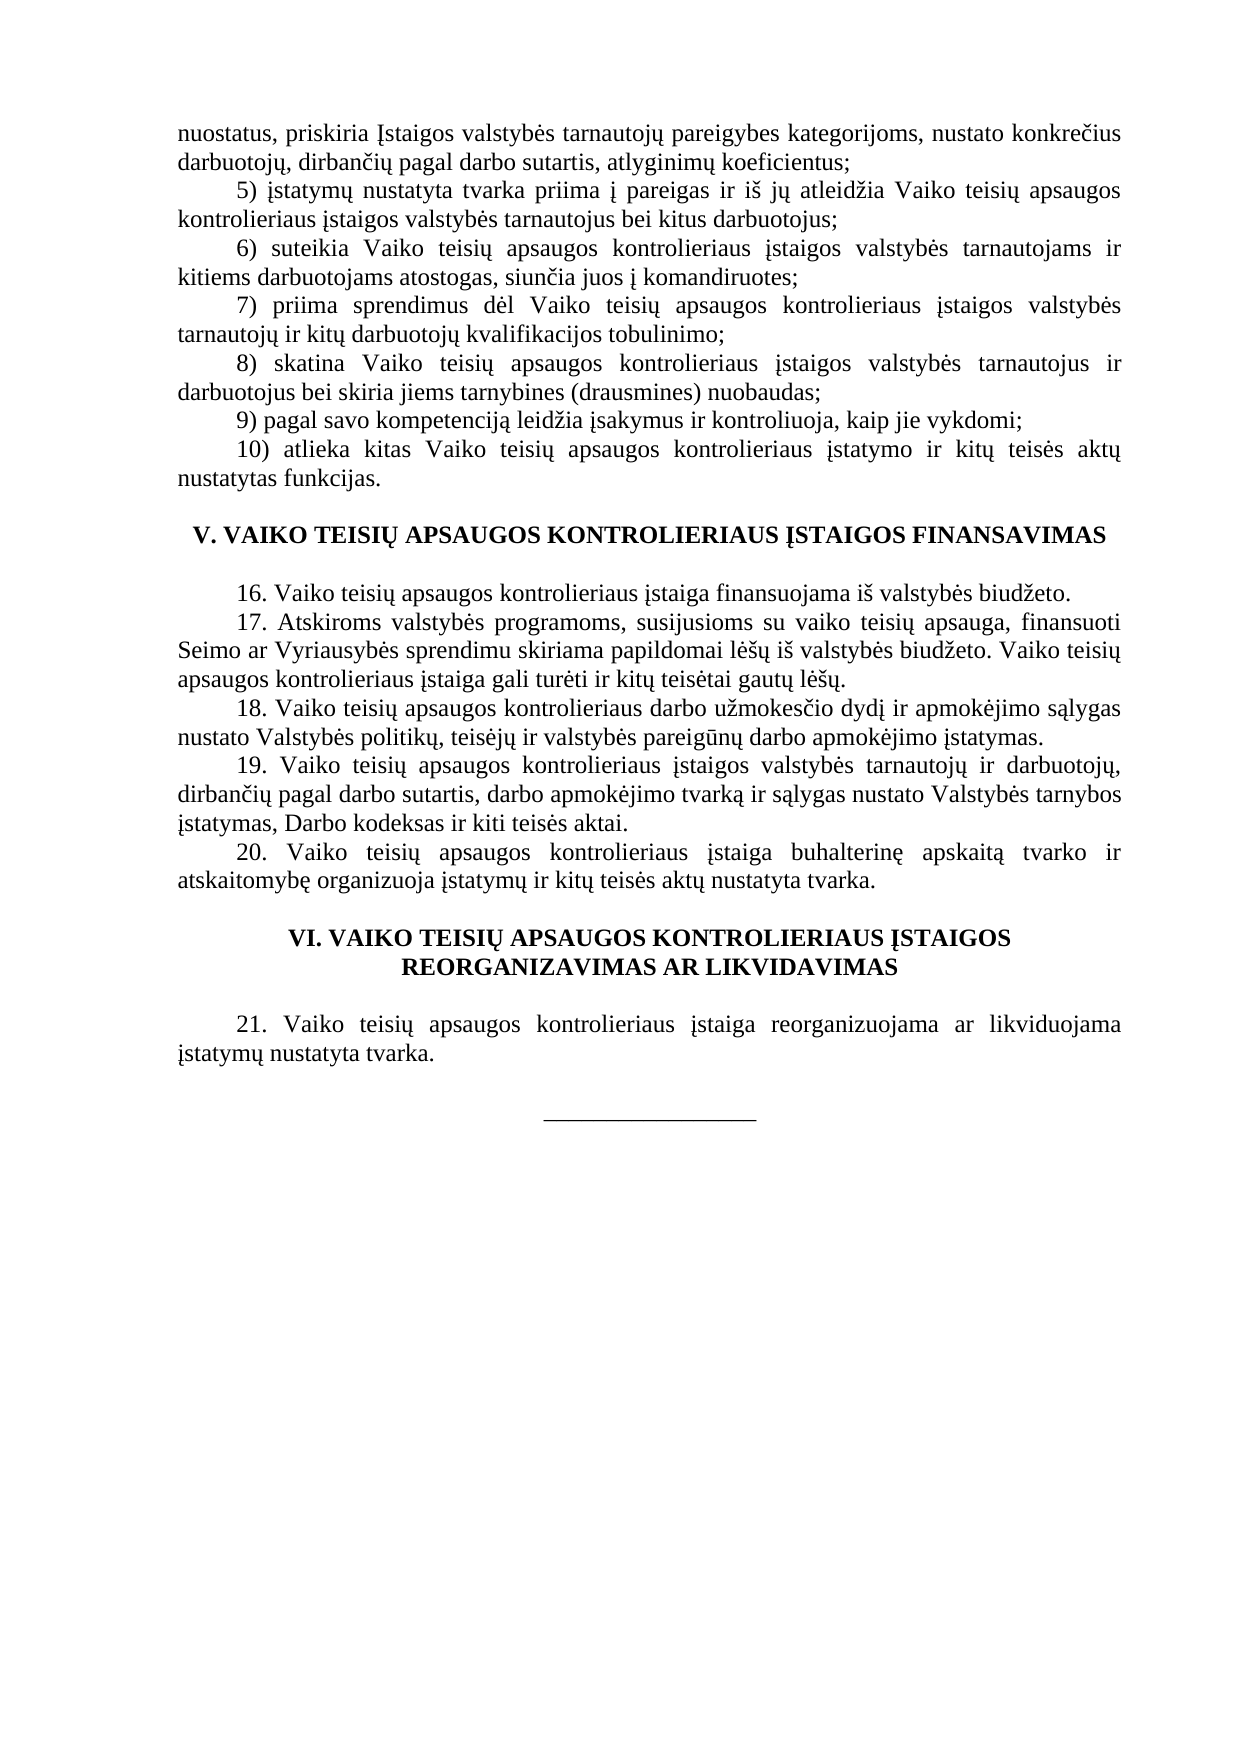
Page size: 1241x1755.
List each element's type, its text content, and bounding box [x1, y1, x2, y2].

text V. VAIKO TEISIŲ APSAUGOS KONTROLIERIAUS ĮSTAIGOS FINANSAVIMAS [177, 521, 1122, 549]
text 16. Vaiko teisių apsaugos kontrolieriaus įstaiga finansuojama iš valstybės biudžeto. [177, 578, 1122, 607]
text 7) priima sprendimus dėl Vaiko teisių apsaugos kontrolieriaus įstaigos valstybės tarnautojų ir kitų darbuotojų kvalifikacijos tobulinimo; [177, 291, 1122, 348]
text 5) įstatymų nustatyta tvarka priima į pareigas ir iš jų atleidžia Vaiko teisių apsaugos kontrolieriaus įstaigos valstybės tarnautojus bei kitus darbuotojus; [177, 176, 1122, 233]
text VI. VAIKO TEISIŲ APSAUGOS KONTROLIERIAUS ĮSTAIGOS REORGANIZAVIMAS AR LIKVIDAVIMAS [177, 923, 1122, 981]
text 10) atlieka kitas Vaiko teisių apsaugos kontrolieriaus įstatymo ir kitų teisės aktų nustatytas funkcijas. [177, 434, 1122, 492]
text 21. Vaiko teisių apsaugos kontrolieriaus įstaiga reorganizuojama ar likviduojama įstatymų nustatyta tvarka. [177, 1009, 1122, 1067]
text 19. Vaiko teisių apsaugos kontrolieriaus įstaigos valstybės tarnautojų ir darbuotojų, dirbančių pagal darbo sutartis, darbo apmokėjimo tvarką ir sąlygas nustato Valstybės tarnybos įstatymas, Darbo kodeksas ir kiti teisės aktai. [177, 751, 1122, 837]
text 8) skatina Vaiko teisių apsaugos kontrolieriaus įstaigos valstybės tarnautojus ir darbuotojus bei skiria jiems tarnybines (drausmines) nuobaudas; [177, 348, 1122, 406]
text 9) pagal savo kompetenciją leidžia įsakymus ir kontroliuoja, kaip jie vykdomi; [177, 406, 1122, 434]
text 6) suteikia Vaiko teisių apsaugos kontrolieriaus įstaigos valstybės tarnautojams ir kitiems darbuotojams atostogas, siunčia juos į komandiruotes; [177, 233, 1122, 291]
text 20. Vaiko teisių apsaugos kontrolieriaus įstaiga buhalterinę apskaitą tvarko ir atskaitomybę organizuoja įstatymų ir kitų teisės aktų nustatyta tvarka. [177, 837, 1122, 894]
text _________________ [177, 1096, 1122, 1124]
text 17. Atskiroms valstybės programoms, susijusioms su vaiko teisių apsauga, finansuoti Seimo ar Vyriausybės sprendimu skiriama papildomai lėšų iš valstybės biudžeto. Vaiko teisių apsaugos kontrolieriaus įstaiga gali turėti ir kitų teisėtai gautų lėšų. [177, 607, 1122, 693]
text 18. Vaiko teisių apsaugos kontrolieriaus darbo užmokesčio dydį ir apmokėjimo sąlygas nustato Valstybės politikų, teisėjų ir valstybės pareigūnų darbo apmokėjimo įstatymas. [177, 693, 1122, 751]
text nuostatus, priskiria Įstaigos valstybės tarnautojų pareigybes kategorijoms, nustato konkrečius darbuotojų, dirbančių pagal darbo sutartis, atlyginimų koeficientus; [177, 118, 1122, 176]
